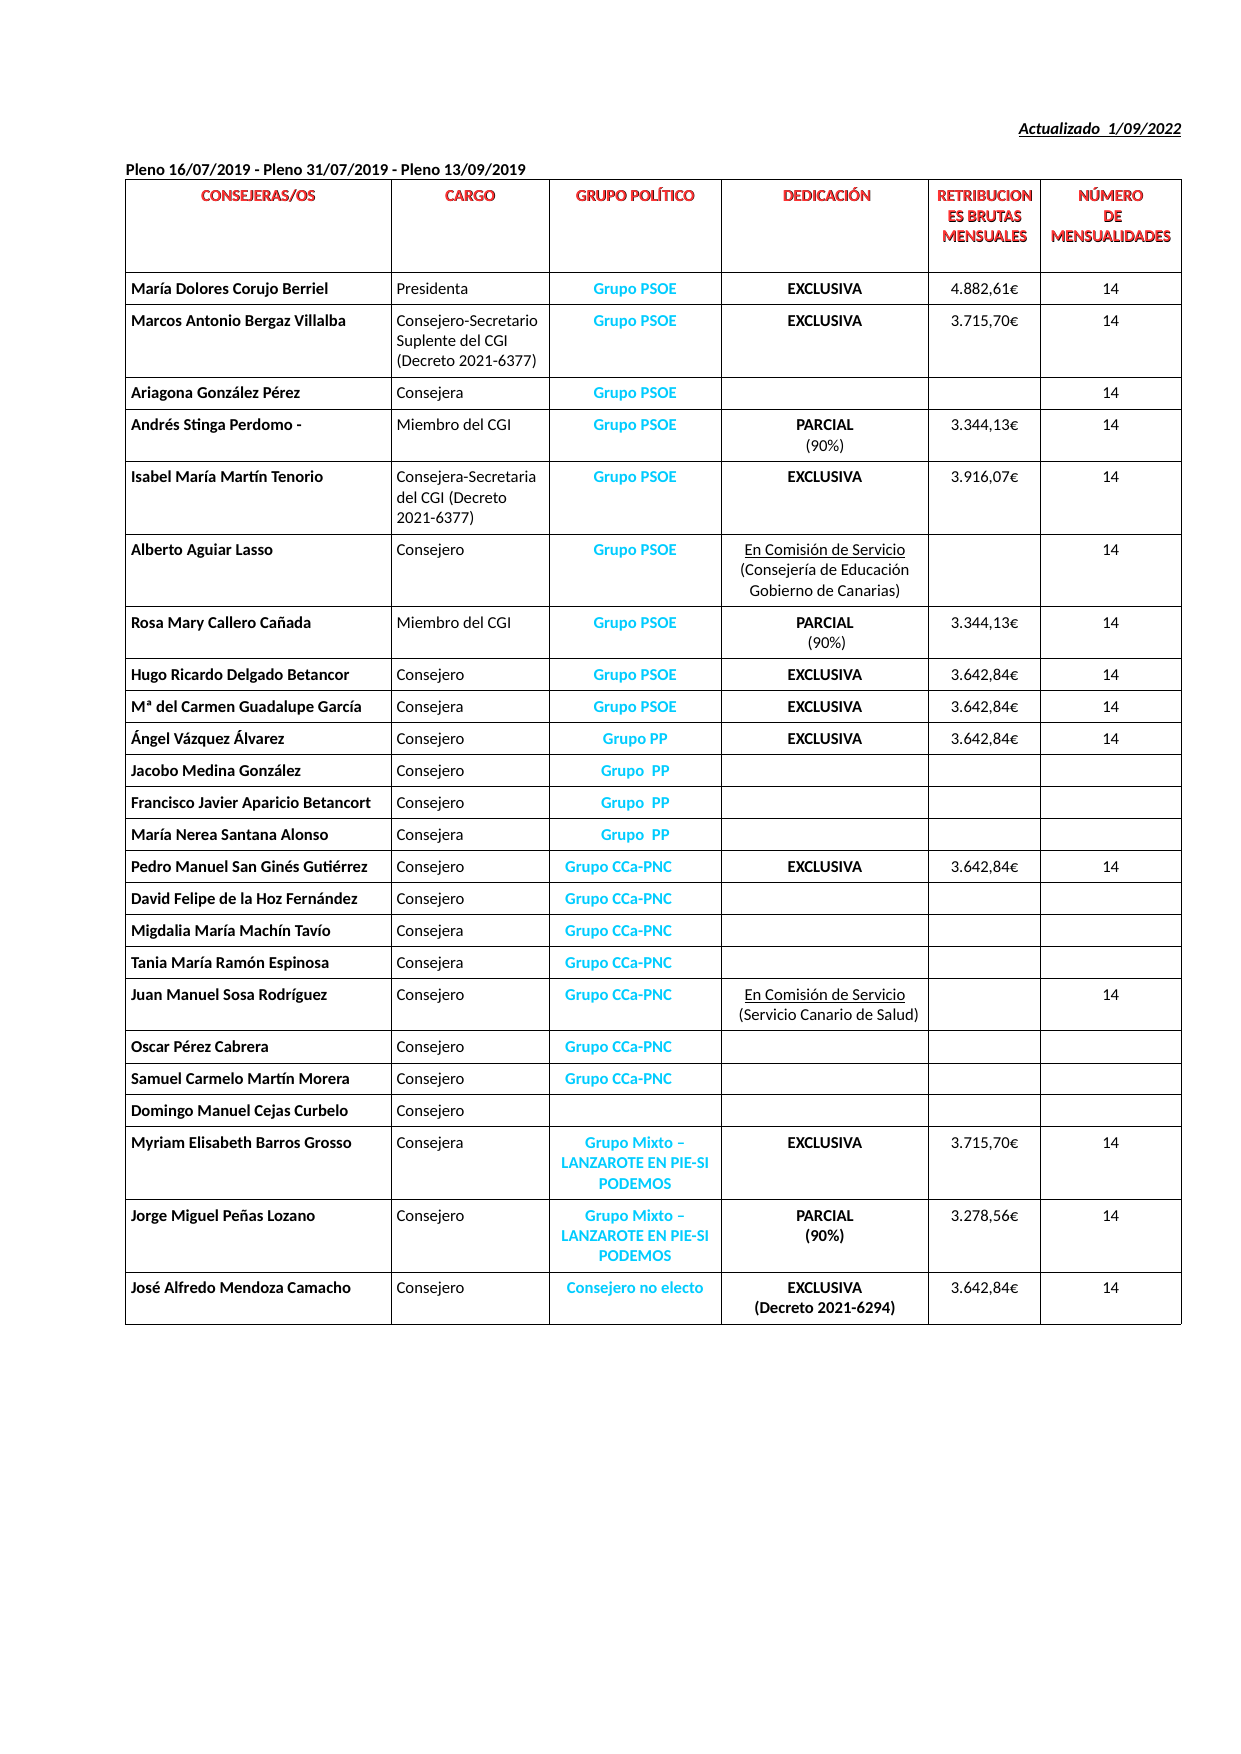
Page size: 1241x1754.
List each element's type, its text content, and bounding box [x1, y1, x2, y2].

table_cell Francisco Javier Aparicio Betancort [126, 787, 391, 818]
table_cell Grupo PSOE [550, 410, 721, 461]
table_cell 14 [1041, 273, 1181, 304]
table_cell Grupo PSOE [550, 607, 721, 658]
table_cell Consejero [392, 659, 549, 690]
table_cell Jorge Miguel Peñas Lozano [126, 1200, 391, 1272]
table_cell Consejero [392, 1064, 549, 1094]
table_cell [1041, 755, 1181, 786]
table_cell Consejera [392, 819, 549, 850]
table_cell [722, 915, 928, 946]
table_cell Consejera [392, 378, 549, 408]
table_cell EXCLUSIVA [722, 691, 928, 722]
table_cell Samuel Carmelo Martín Morera [126, 1064, 391, 1094]
table_header DEDICACIÓN [722, 180, 928, 272]
table_cell 14 [1041, 607, 1181, 658]
table_cell 3.715,70€ [929, 305, 1040, 377]
table_cell María Dolores Corujo Berriel [126, 273, 391, 304]
table_cell Consejero [392, 723, 549, 754]
table_cell PARCIAL (90%) [722, 607, 928, 658]
table_cell Isabel María Martín Tenorio [126, 462, 391, 533]
table_header RETRIBUCIONES BRUTAS MENSUALES [929, 180, 1040, 272]
table_cell Alberto Aguiar Lasso [126, 535, 391, 606]
table_cell Grupo CCa-PNC [550, 1064, 721, 1094]
table_cell EXCLUSIVA [722, 462, 928, 533]
table_cell Grupo CCa-PNC [550, 947, 721, 978]
table_cell 3.642,84€ [929, 1273, 1040, 1324]
table_cell María Nerea Santana Alonso [126, 819, 391, 850]
table_cell [929, 915, 1040, 946]
table_cell 14 [1041, 1273, 1181, 1324]
table_cell [929, 535, 1040, 606]
table_cell 3.278,56€ [929, 1200, 1040, 1272]
table_cell [722, 1095, 928, 1126]
table_cell EXCLUSIVA [722, 723, 928, 754]
table_cell PARCIAL (90%) [722, 1200, 928, 1272]
table_cell Miembro del CGI [392, 607, 549, 658]
table_cell Consejero [392, 755, 549, 786]
table_cell Grupo CCa-PNC [550, 979, 721, 1030]
table_cell EXCLUSIVA [722, 305, 928, 377]
table_cell Consejera-Secretaria del CGI (Decreto 2021-6377) [392, 462, 549, 533]
table_header CARGO [392, 180, 549, 272]
table_cell Hugo Ricardo Delgado Betancor [126, 659, 391, 690]
table_cell Consejera [392, 947, 549, 978]
table_cell [1041, 915, 1181, 946]
table_cell Oscar Pérez Cabrera [126, 1031, 391, 1062]
table_cell Grupo PP [550, 723, 721, 754]
table_cell Rosa Mary Callero Cañada [126, 607, 391, 658]
table_cell [929, 979, 1040, 1030]
table_cell Marcos Antonio Bergaz Villalba [126, 305, 391, 377]
table_cell Grupo PSOE [550, 659, 721, 690]
table_cell En Comisión de Servicio (Consejería de Educación Gobierno de Canarias) [722, 535, 928, 606]
table_cell [722, 378, 928, 408]
table_cell [929, 883, 1040, 914]
table_cell Consejero no electo [550, 1273, 721, 1324]
table_cell Grupo CCa-PNC [550, 883, 721, 914]
table_cell [929, 1064, 1040, 1094]
table_cell 14 [1041, 535, 1181, 606]
table_cell Mª del Carmen Guadalupe García [126, 691, 391, 722]
table_cell EXCLUSIVA [722, 1127, 928, 1199]
table_cell Tania María Ramón Espinosa [126, 947, 391, 978]
table_cell Juan Manuel Sosa Rodríguez [126, 979, 391, 1030]
table_cell [929, 378, 1040, 408]
table_cell [929, 1095, 1040, 1126]
table_cell [929, 755, 1040, 786]
table_cell Consejero [392, 535, 549, 606]
table_cell Consejero [392, 979, 549, 1030]
table_cell Grupo PP [550, 787, 721, 818]
table_cell [722, 947, 928, 978]
table_cell [929, 787, 1040, 818]
table_cell Grupo PSOE [550, 535, 721, 606]
table_cell [722, 787, 928, 818]
table_cell Grupo PSOE [550, 273, 721, 304]
table_cell 14 [1041, 979, 1181, 1030]
table_cell Andrés Stinga Perdomo - [126, 410, 391, 461]
table_cell Grupo PSOE [550, 378, 721, 408]
table_cell Consejero [392, 787, 549, 818]
table_cell Myriam Elisabeth Barros Grosso [126, 1127, 391, 1199]
table_cell Grupo PP [550, 819, 721, 850]
table_cell Ariagona González Pérez [126, 378, 391, 408]
table_cell [722, 819, 928, 850]
table_cell Grupo PSOE [550, 691, 721, 722]
table_cell [929, 947, 1040, 978]
table_cell Consejera [392, 1127, 549, 1199]
table_cell Consejero [392, 851, 549, 882]
table_cell Grupo PSOE [550, 305, 721, 377]
text Actualizado 1/09/2022 [118, 118, 1181, 138]
table_cell Pedro Manuel San Ginés Gutiérrez [126, 851, 391, 882]
table_cell 14 [1041, 378, 1181, 408]
table_cell [1041, 947, 1181, 978]
table_cell [929, 1031, 1040, 1062]
table_cell Presidenta [392, 273, 549, 304]
table_cell Jacobo Medina González [126, 755, 391, 786]
table_cell 4.882,61€ [929, 273, 1040, 304]
table_cell 14 [1041, 410, 1181, 461]
table_cell Consejero [392, 1031, 549, 1062]
table_cell Consejero [392, 1273, 549, 1324]
table_cell [1041, 787, 1181, 818]
table_cell 3.344,13€ [929, 607, 1040, 658]
table_cell [722, 1064, 928, 1094]
table_cell Domingo Manuel Cejas Curbelo [126, 1095, 391, 1126]
table_header CONSEJERAS/OS [126, 180, 391, 272]
table_cell Grupo Mixto – LANZAROTE EN PIE-SI PODEMOS [550, 1127, 721, 1199]
table_cell Grupo Mixto – LANZAROTE EN PIE-SI PODEMOS [550, 1200, 721, 1272]
table_cell Consejero [392, 1095, 549, 1126]
table_cell Grupo CCa-PNC [550, 851, 721, 882]
table_cell 3.916,07€ [929, 462, 1040, 533]
table_cell [1041, 1095, 1181, 1126]
table_cell Grupo PP [550, 755, 721, 786]
table_cell 14 [1041, 659, 1181, 690]
table_cell Miembro del CGI [392, 410, 549, 461]
table_cell Consejera [392, 691, 549, 722]
table_cell 3.642,84€ [929, 851, 1040, 882]
table_cell Grupo CCa-PNC [550, 915, 721, 946]
table_cell 3.642,84€ [929, 659, 1040, 690]
table_cell [722, 755, 928, 786]
table_header GRUPO POLÍTICO [550, 180, 721, 272]
table_cell 3.642,84€ [929, 691, 1040, 722]
text Pleno 16/07/2019 - Pleno 31/07/2019 - Pleno 13/09/2019 [118, 159, 1181, 179]
table_cell [1041, 819, 1181, 850]
table_cell [722, 883, 928, 914]
table_cell 3.715,70€ [929, 1127, 1040, 1199]
table_cell 14 [1041, 1127, 1181, 1199]
table_cell [1041, 883, 1181, 914]
table_cell Ángel Vázquez Álvarez [126, 723, 391, 754]
table_cell 14 [1041, 1200, 1181, 1272]
table_cell [550, 1095, 721, 1126]
table_cell David Felipe de la Hoz Fernández [126, 883, 391, 914]
table_cell Consejera [392, 915, 549, 946]
table_cell EXCLUSIVA [722, 273, 928, 304]
table_header NÚMERO DE MENSUALIDADES [1041, 180, 1181, 272]
table_cell 3.642,84€ [929, 723, 1040, 754]
table_cell EXCLUSIVA [722, 851, 928, 882]
table_cell 14 [1041, 462, 1181, 533]
table_cell 14 [1041, 691, 1181, 722]
table_cell [722, 1031, 928, 1062]
table_cell [1041, 1031, 1181, 1062]
table_cell José Alfredo Mendoza Camacho [126, 1273, 391, 1324]
table_cell EXCLUSIVA [722, 659, 928, 690]
table_cell Migdalia María Machín Tavío [126, 915, 391, 946]
table_cell Consejero [392, 1200, 549, 1272]
table_cell EXCLUSIVA (Decreto 2021-6294) [722, 1273, 928, 1324]
table_cell Grupo CCa-PNC [550, 1031, 721, 1062]
table_cell PARCIAL (90%) [722, 410, 928, 461]
table_cell [929, 819, 1040, 850]
table_cell Consejero [392, 883, 549, 914]
table_cell Consejero-Secretario Suplente del CGI (Decreto 2021-6377) [392, 305, 549, 377]
table_cell [1041, 1064, 1181, 1094]
table_cell Grupo PSOE [550, 462, 721, 533]
table_cell En Comisión de Servicio (Servicio Canario de Salud) [722, 979, 928, 1030]
table_cell 3.344,13€ [929, 410, 1040, 461]
table_cell 14 [1041, 851, 1181, 882]
table_cell 14 [1041, 305, 1181, 377]
table_cell 14 [1041, 723, 1181, 754]
